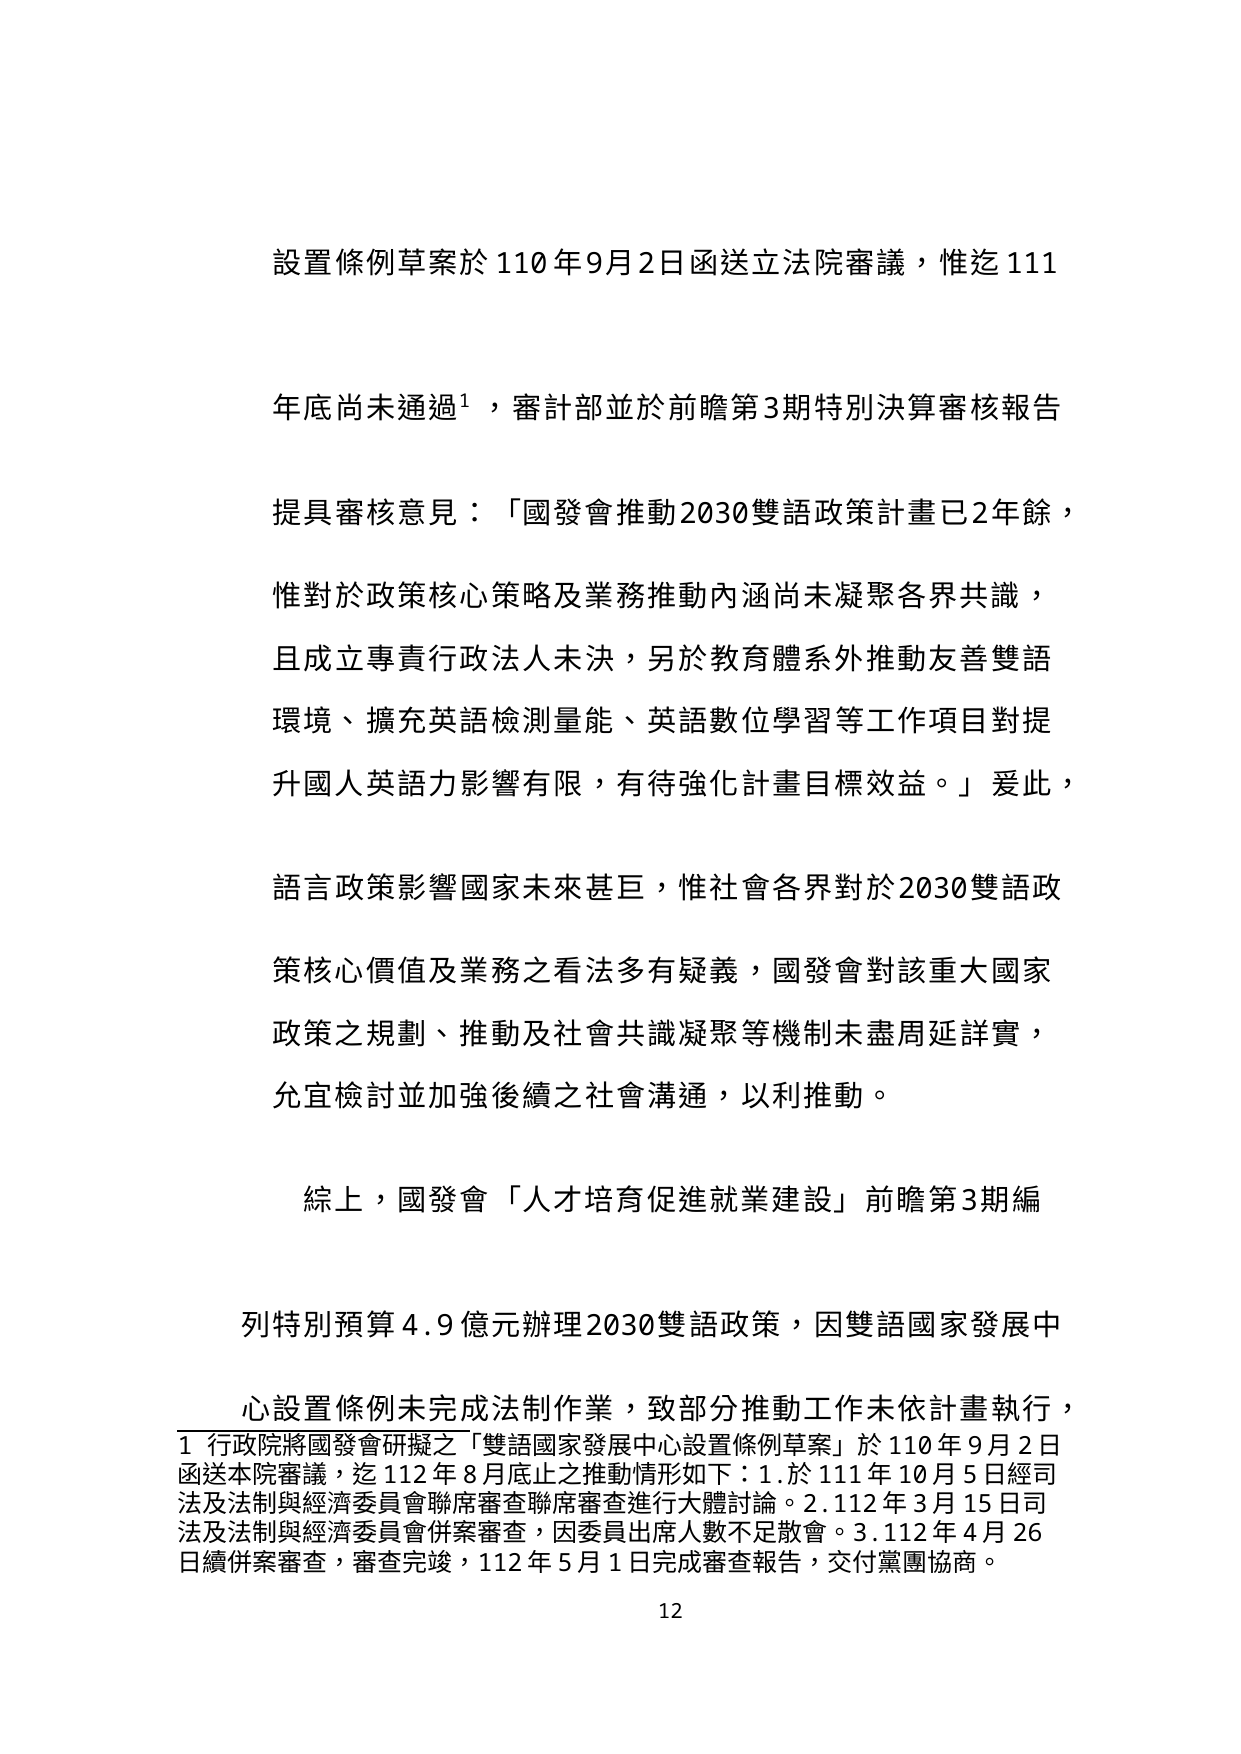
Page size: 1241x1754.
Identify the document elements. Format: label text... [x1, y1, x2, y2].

text 行政院將國發會研擬之「雙語國家發展中心設置條例草案」於110年9月2日函送本院審議，迄112年8月底止之推動情形如下：1.於111年10月5日經司法及法制與經濟委員會聯席審查聯席審查進行大體討論。2.112年3月15日司法及法制與經濟委員會併案審查，因委員出席人數不足散會。3.112年4月26日續併案審查，審查完竣，112年5月1日完成審查報告，交付黨團協商。 [177, 1431, 1063, 1577]
text 國發會考量雙語政策具有普遍性、持續性、公益性及專業性，牽涉層面廣泛，推動期程長，且須與利害關係人多方溝通，因此為提升雙語政策之整體推動成效，爰推動成立行政法人組織型態之「雙語國家發展中心」，並研擬設置條例草案於110年9月2日函送立法院審議，惟迄111年底尚未通過，審計部並於前瞻第3期特別決算審核報告提具審核意見：「國發會推動2030雙語政策計畫已2年餘，惟對於政策核心策略及業務推動內涵尚未凝聚各界共識，且成立專責行政法人未決，另於教育體系外推動友善雙語環境、擴充英語檢測量能、英語數位學習等工作項目對提升國人英語力影響有限，有待強化計畫目標效益。」爰此，語言政策影響國家未來甚巨，惟社會各界對於2030雙語政策核心價值及業務之看法多有疑義，國發會對該重大國家政策之規劃、推動及社會共識凝聚等機制未盡周延詳實，允宜檢討並加強後續之社會溝通，以利推動。 [266, 177, 1063, 1115]
text 綜上，國發會「人才培育促進就業建設」前瞻第3期編列特別預算4.9億元辦理2030雙語政策，因雙語國家發展中心設置條例未完成法制作業，致部分推動工作未依計畫執行，迄111年底賸餘數占所編預算38.34%，預算執行未如預期；另國發會推動2030雙語政策計畫已2年餘，惟其核心策略及業務推動內涵尚未凝聚各界共識，國發會對重大國家政策之規劃推動及對外溝通協調作業等，未盡周延詳實，允宜檢討改進。 [236, 1115, 1063, 1427]
